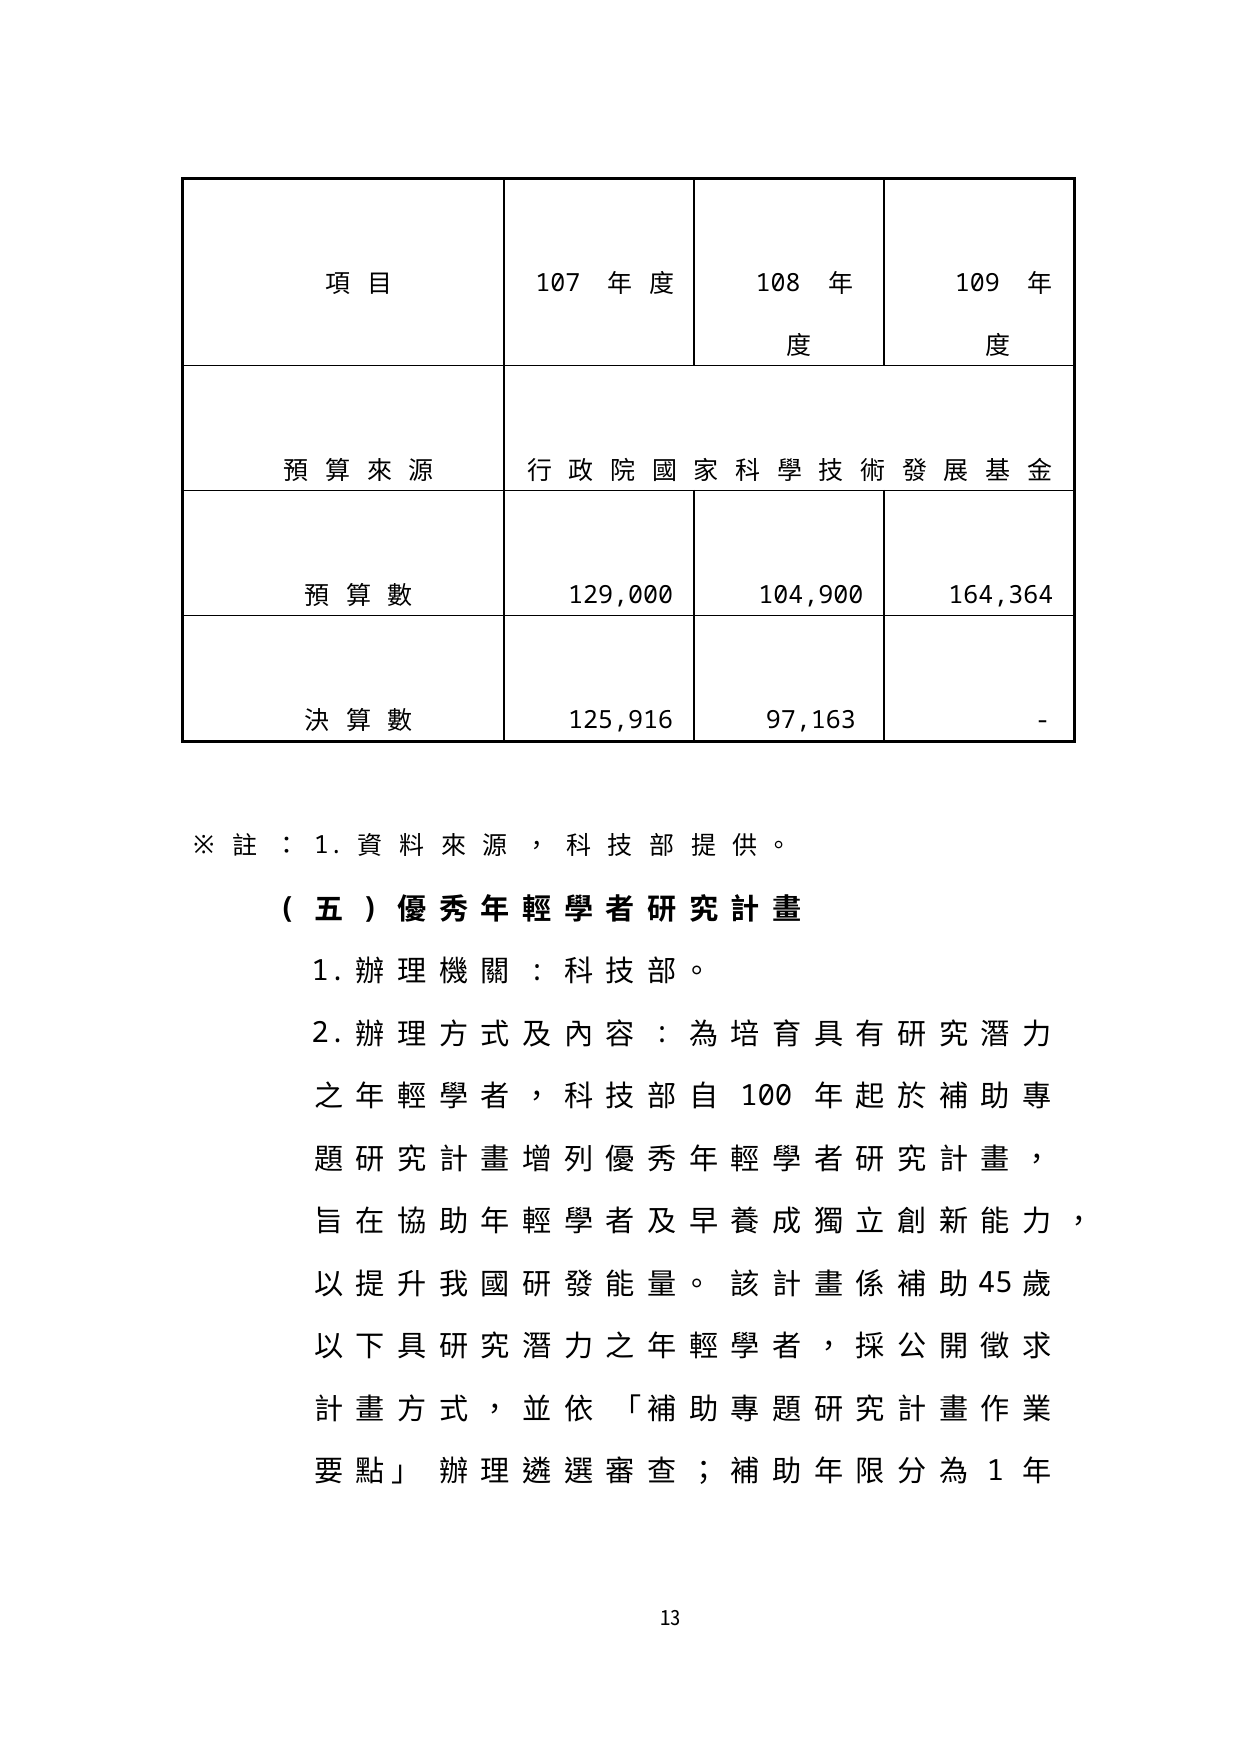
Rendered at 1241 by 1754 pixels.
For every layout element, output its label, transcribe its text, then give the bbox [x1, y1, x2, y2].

table_header 108年度 [695, 180, 883, 365]
table_header 項目 [184, 180, 503, 365]
table_cell 97,163 [695, 616, 883, 740]
table_cell - [885, 616, 1073, 740]
text ※註：1.資料來源，科技部提供。 [183, 802, 1058, 865]
table_cell 164,364 [885, 491, 1073, 615]
table_cell 129,000 [505, 491, 693, 615]
text (五)優秀年輕學者研究計畫 [242, 865, 1058, 927]
table_cell 104,900 [695, 491, 883, 615]
text 1.辦理機關:科技部。 [271, 927, 1058, 990]
table_cell 125,916 [505, 616, 693, 740]
table_cell 行政院國家科學技術發展基金 [505, 366, 1073, 490]
text 2.辦理方式及內容:為培育具有研究潛力之年輕學者，科技部自100年起於補助專題研究計畫增列優秀年輕學者研究計畫，旨在協助年輕學者及早養成獨立創新能力，以提升我國研發能量。該計畫係補助45歲以下具研究潛力之年輕學者，採公開徵求計畫方式，並依「補助專題研究計畫作業要點」辦理遴選審查；補助年限分為1年期至4年期不等，補助項目包括業務費、研究設備費、國外差旅費等。 [271, 990, 1058, 1490]
table_header 109年度 [885, 180, 1073, 365]
table_cell 預算數 [184, 491, 503, 615]
table_header 107年度 [505, 180, 693, 365]
table_cell 預算來源 [184, 366, 503, 490]
table_cell 決算數 [184, 616, 503, 740]
